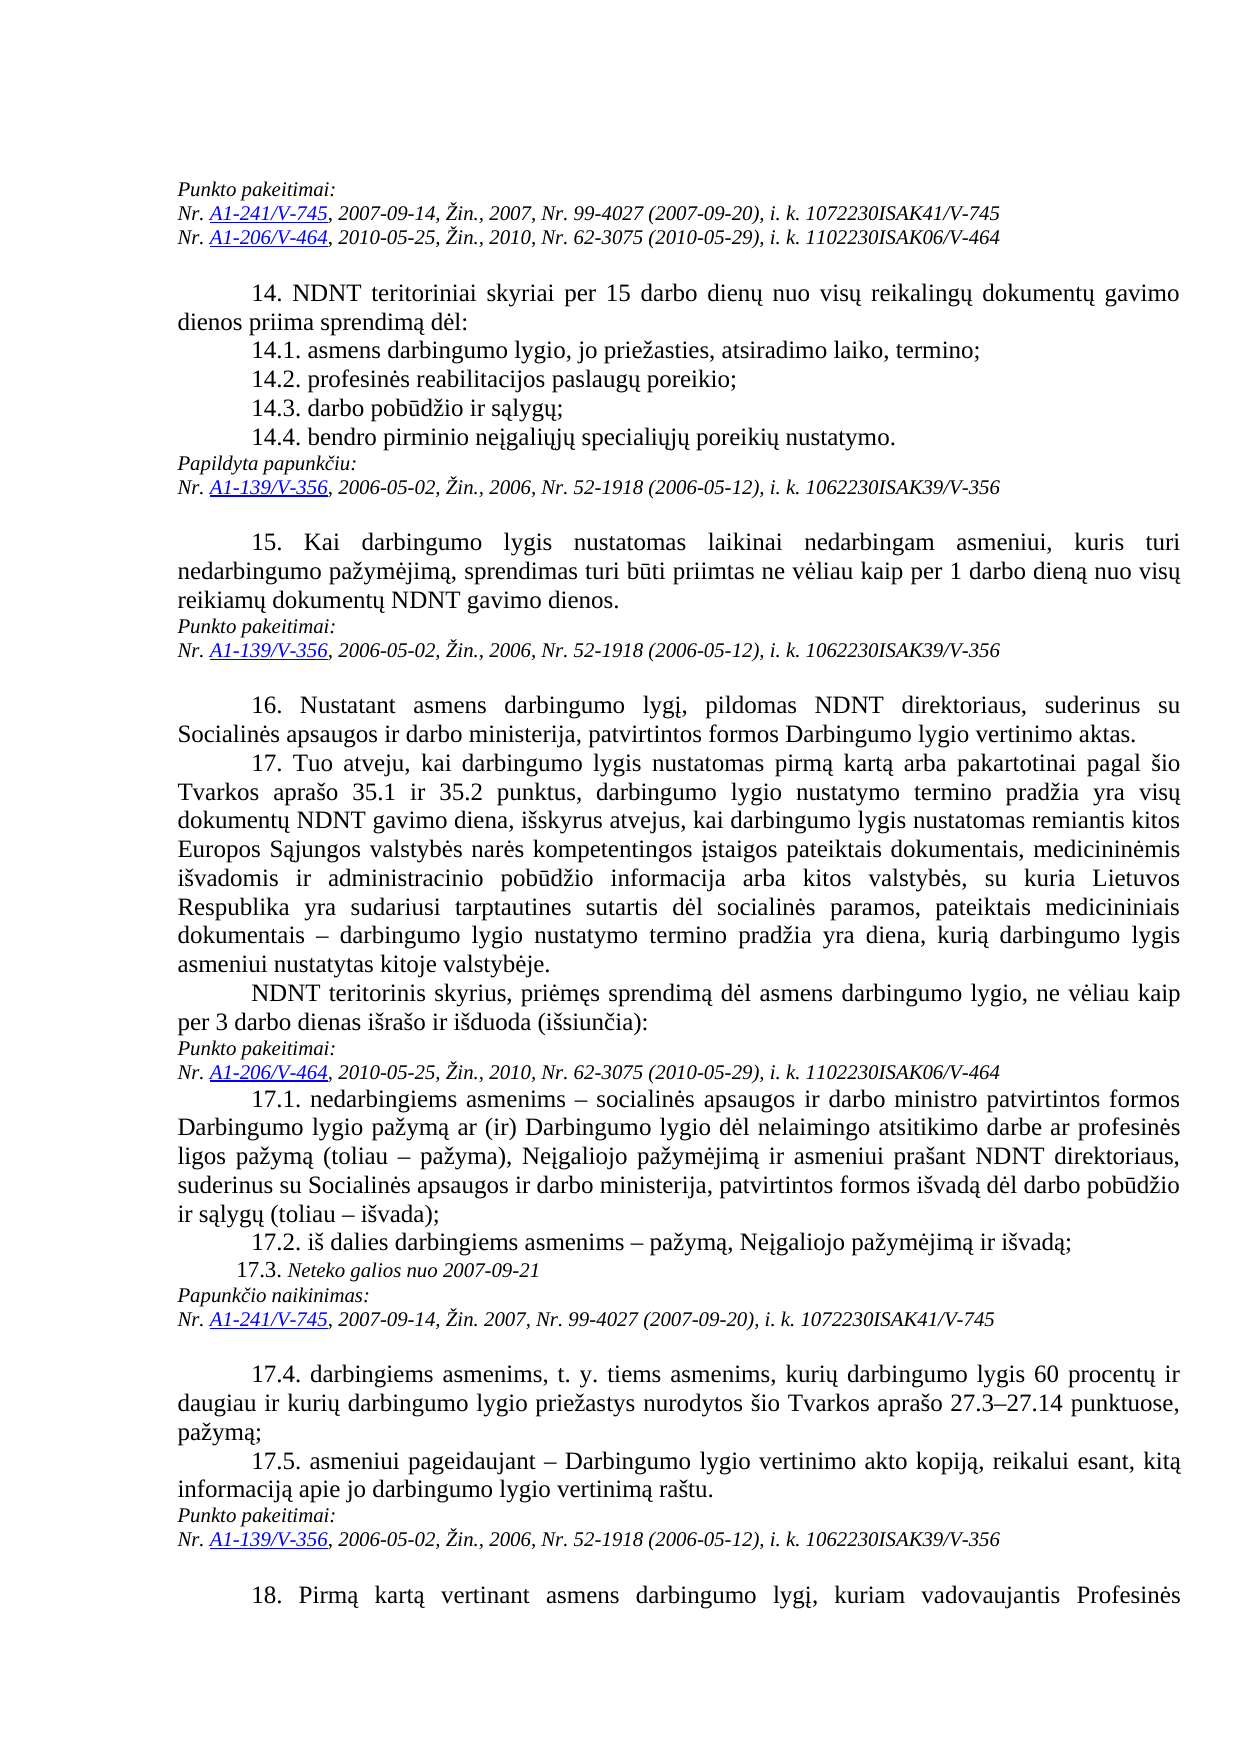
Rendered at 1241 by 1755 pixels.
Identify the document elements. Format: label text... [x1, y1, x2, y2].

text Punkto pakeitimai: [177, 177, 1181, 201]
text 14. NDNT teritoriniai skyriai per 15 darbo dienų nuo visų reikalingų dokumentų gavimo dienos priima sprendimą dėl: [177, 278, 1181, 336]
text NDNT teritorinis skyrius, priėmęs sprendimą dėl asmens darbingumo lygio, ne vėliau kaip per 3 darbo dienas išrašo ir išduoda (išsiunčia): [177, 978, 1181, 1036]
text 17.4. darbingiems asmenims, t. y. tiems asmenims, kurių darbingumo lygis 60 procentų ir daugiau ir kurių darbingumo lygio priežastys nurodytos šio Tvarkos aprašo 27.3–27.14 punktuose, pažymą; [177, 1359, 1181, 1446]
text Punkto pakeitimai: [177, 1503, 1181, 1527]
text 14.4. bendro pirminio neįgaliųjų specialiųjų poreikių nustatymo. [177, 422, 1181, 451]
text 16. Nustatant asmens darbingumo lygį, pildomas NDNT direktoriaus, suderinus su Socialinės apsaugos ir darbo ministerija, patvirtintos formos Darbingumo lygio vertinimo aktas. [177, 691, 1181, 748]
text 17.1. nedarbingiems asmenims – socialinės apsaugos ir darbo ministro patvirtintos formos Darbingumo lygio pažymą ar (ir) Darbingumo lygio dėl nelaimingo atsitikimo darbe ar profesinės ligos pažymą (toliau – pažyma), Neįgaliojo pažymėjimą ir asmeniui prašant NDNT direktoriaus, suderinus su Socialinės apsaugos ir darbo ministerija, patvirtintos formos išvadą dėl darbo pobūdžio ir sąlygų (toliau – išvada); [177, 1084, 1181, 1227]
text 14.2. profesinės reabilitacijos paslaugų poreikio; [177, 364, 1181, 393]
text Nr. A1-206/V-464, 2010-05-25, Žin., 2010, Nr. 62-3075 (2010-05-29), i. k. 1102230ISAK06/V-464 [177, 225, 1181, 249]
text Nr. A1-139/V-356, 2006-05-02, Žin., 2006, Nr. 52-1918 (2006-05-12), i. k. 1062230ISAK39/V-356 [177, 638, 1181, 662]
text Nr. A1-139/V-356, 2006-05-02, Žin., 2006, Nr. 52-1918 (2006-05-12), i. k. 1062230ISAK39/V-356 [177, 1527, 1181, 1551]
text Nr. A1-139/V-356, 2006-05-02, Žin., 2006, Nr. 52-1918 (2006-05-12), i. k. 1062230ISAK39/V-356 [177, 475, 1181, 499]
text Nr. A1-241/V-745, 2007-09-14, Žin., 2007, Nr. 99-4027 (2007-09-20), i. k. 1072230ISAK41/V-745 [177, 201, 1181, 225]
text 14.3. darbo pobūdžio ir sąlygų; [177, 393, 1181, 422]
text Papunkčio naikinimas: [177, 1283, 1181, 1307]
text Nr. A1-206/V-464, 2010-05-25, Žin., 2010, Nr. 62-3075 (2010-05-29), i. k. 1102230ISAK06/V-464 [177, 1060, 1181, 1084]
text 17.5. asmeniui pageidaujant – Darbingumo lygio vertinimo akto kopiją, reikalui esant, kitą informaciją apie jo darbingumo lygio vertinimą raštu. [177, 1446, 1181, 1503]
text 15. Kai darbingumo lygis nustatomas laikinai nedarbingam asmeniui, kuris turi nedarbingumo pažymėjimą, sprendimas turi būti priimtas ne vėliau kaip per 1 darbo dieną nuo visų reikiamų dokumentų NDNT gavimo dienos. [177, 527, 1181, 614]
text 14.1. asmens darbingumo lygio, jo priežasties, atsiradimo laiko, termino; [177, 336, 1181, 364]
text 18. Pirmą kartą vertinant asmens darbingumo lygį, kuriam vadovaujantis Profesinės [177, 1580, 1181, 1609]
text 17.2. iš dalies darbingiems asmenims – pažymą, Neįgaliojo pažymėjimą ir išvadą; [177, 1227, 1181, 1256]
text Nr. A1-241/V-745, 2007-09-14, Žin. 2007, Nr. 99-4027 (2007-09-20), i. k. 1072230ISAK41/V-745 [177, 1307, 1181, 1331]
text Papildyta papunkčiu: [177, 451, 1181, 475]
text Punkto pakeitimai: [177, 614, 1181, 638]
text 17. Tuo atveju, kai darbingumo lygis nustatomas pirmą kartą arba pakartotinai pagal šio Tvarkos aprašo 35.1 ir 35.2 punktus, darbingumo lygio nustatymo termino pradžia yra visų dokumentų NDNT gavimo diena, išskyrus atvejus, kai darbingumo lygis nustatomas remiantis kitos Europos Sąjungos valstybės narės kompetentingos įstaigos pateiktais dokumentais, medicininėmis išvadomis ir administracinio pobūdžio informacija arba kitos valstybės, su kuria Lietuvos Respublika yra sudariusi tarptautines sutartis dėl socialinės paramos, pateiktais medicininiais dokumentais – darbingumo lygio nustatymo termino pradžia yra diena, kurią darbingumo lygis asmeniui nustatytas kitoje valstybėje. [177, 748, 1181, 978]
text Punkto pakeitimai: [177, 1036, 1181, 1060]
text 17.3. Neteko galios nuo 2007-09-21 [177, 1256, 1181, 1283]
